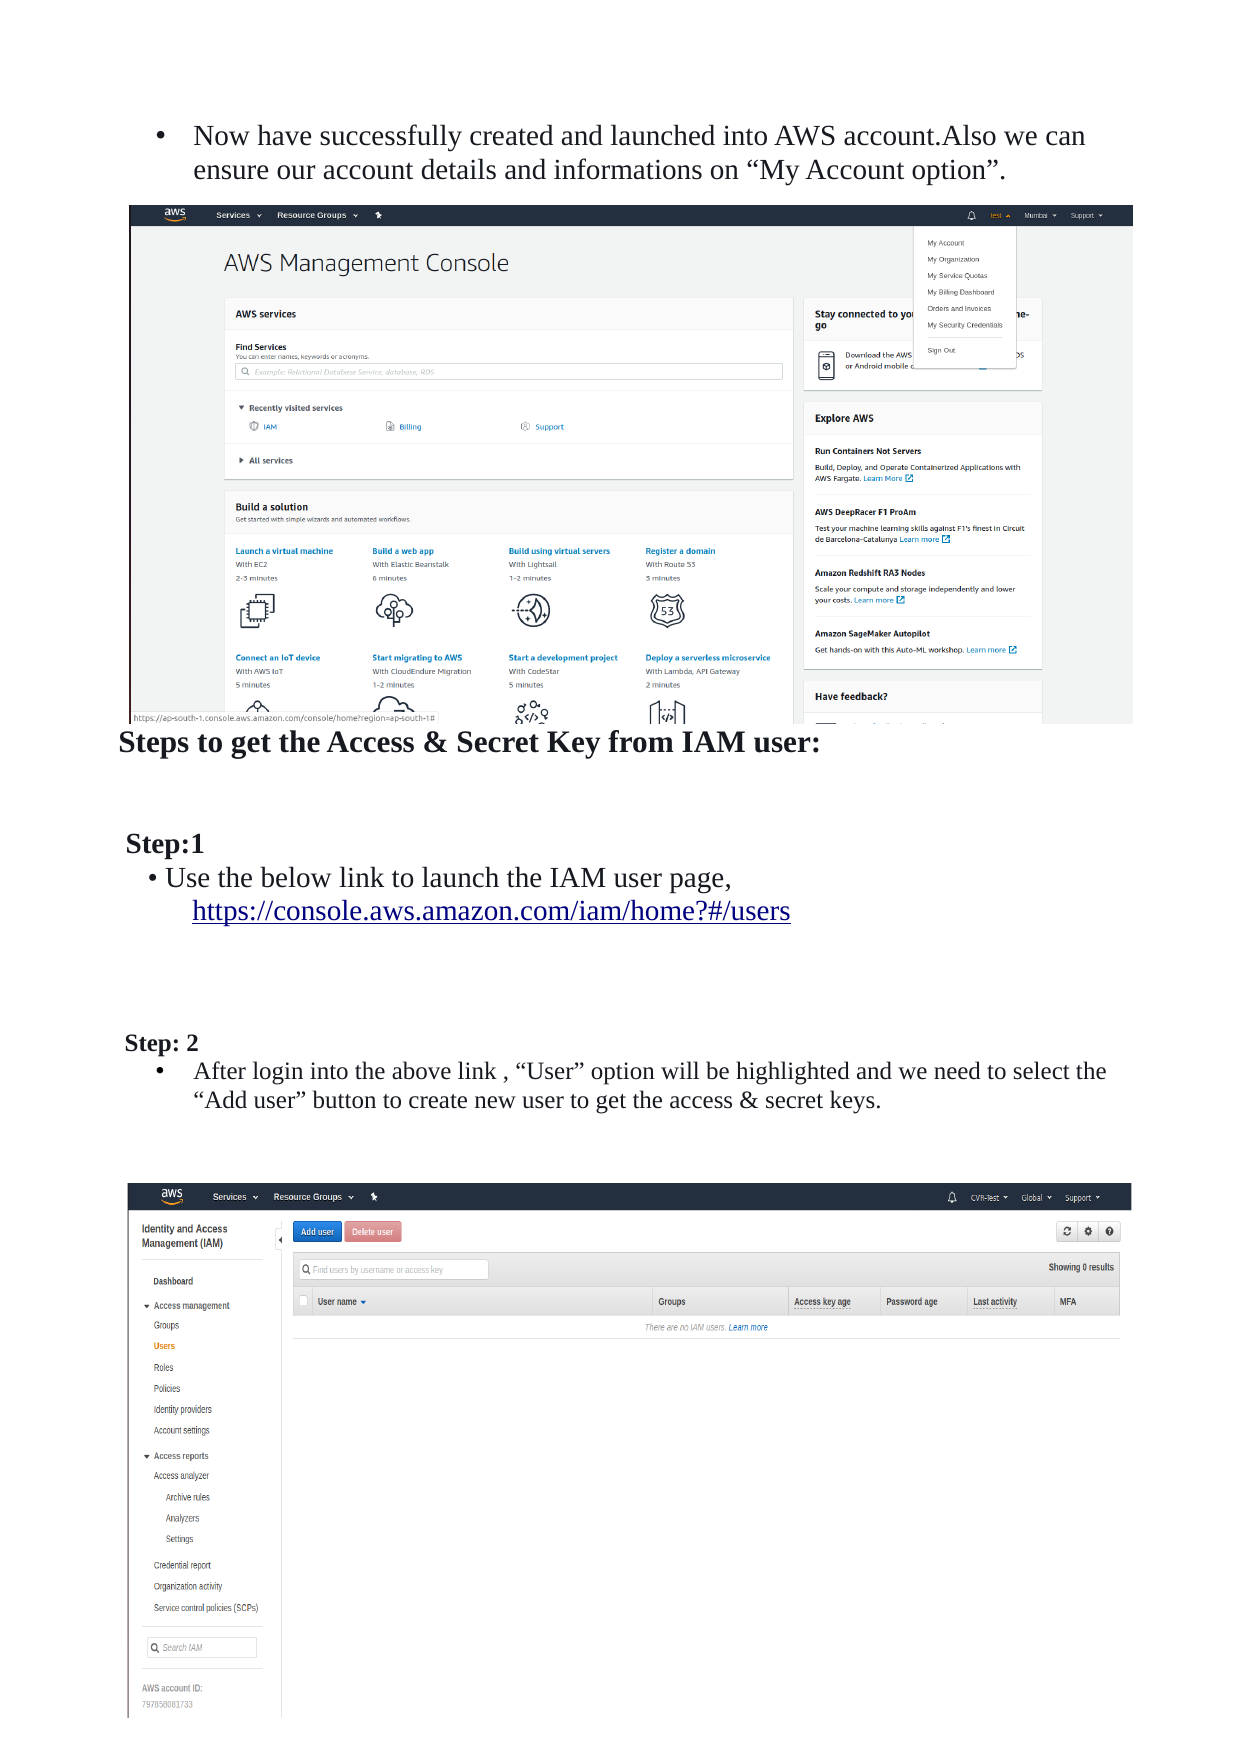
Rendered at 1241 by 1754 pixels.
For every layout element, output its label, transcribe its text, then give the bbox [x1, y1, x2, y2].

text Steps to get the Access & Secret Key from IAM user: [118, 348, 1122, 759]
list After login into the above link , “User” option will be highlighted and we need to select the “Add user” button to create new user to get the access & secret keys. [156, 1056, 1122, 1114]
list Now have successfully created and launched into AWS account.Also we can ensure our account details and informations on “My Account option”. [156, 118, 1122, 185]
text Step: 2 [118, 1028, 1122, 1056]
text https://console.aws.amazon.com/iam/home?#/users [118, 893, 1122, 927]
text Step:1 [118, 826, 1122, 860]
text • Use the below link to launch the IAM user page, [118, 860, 1122, 893]
